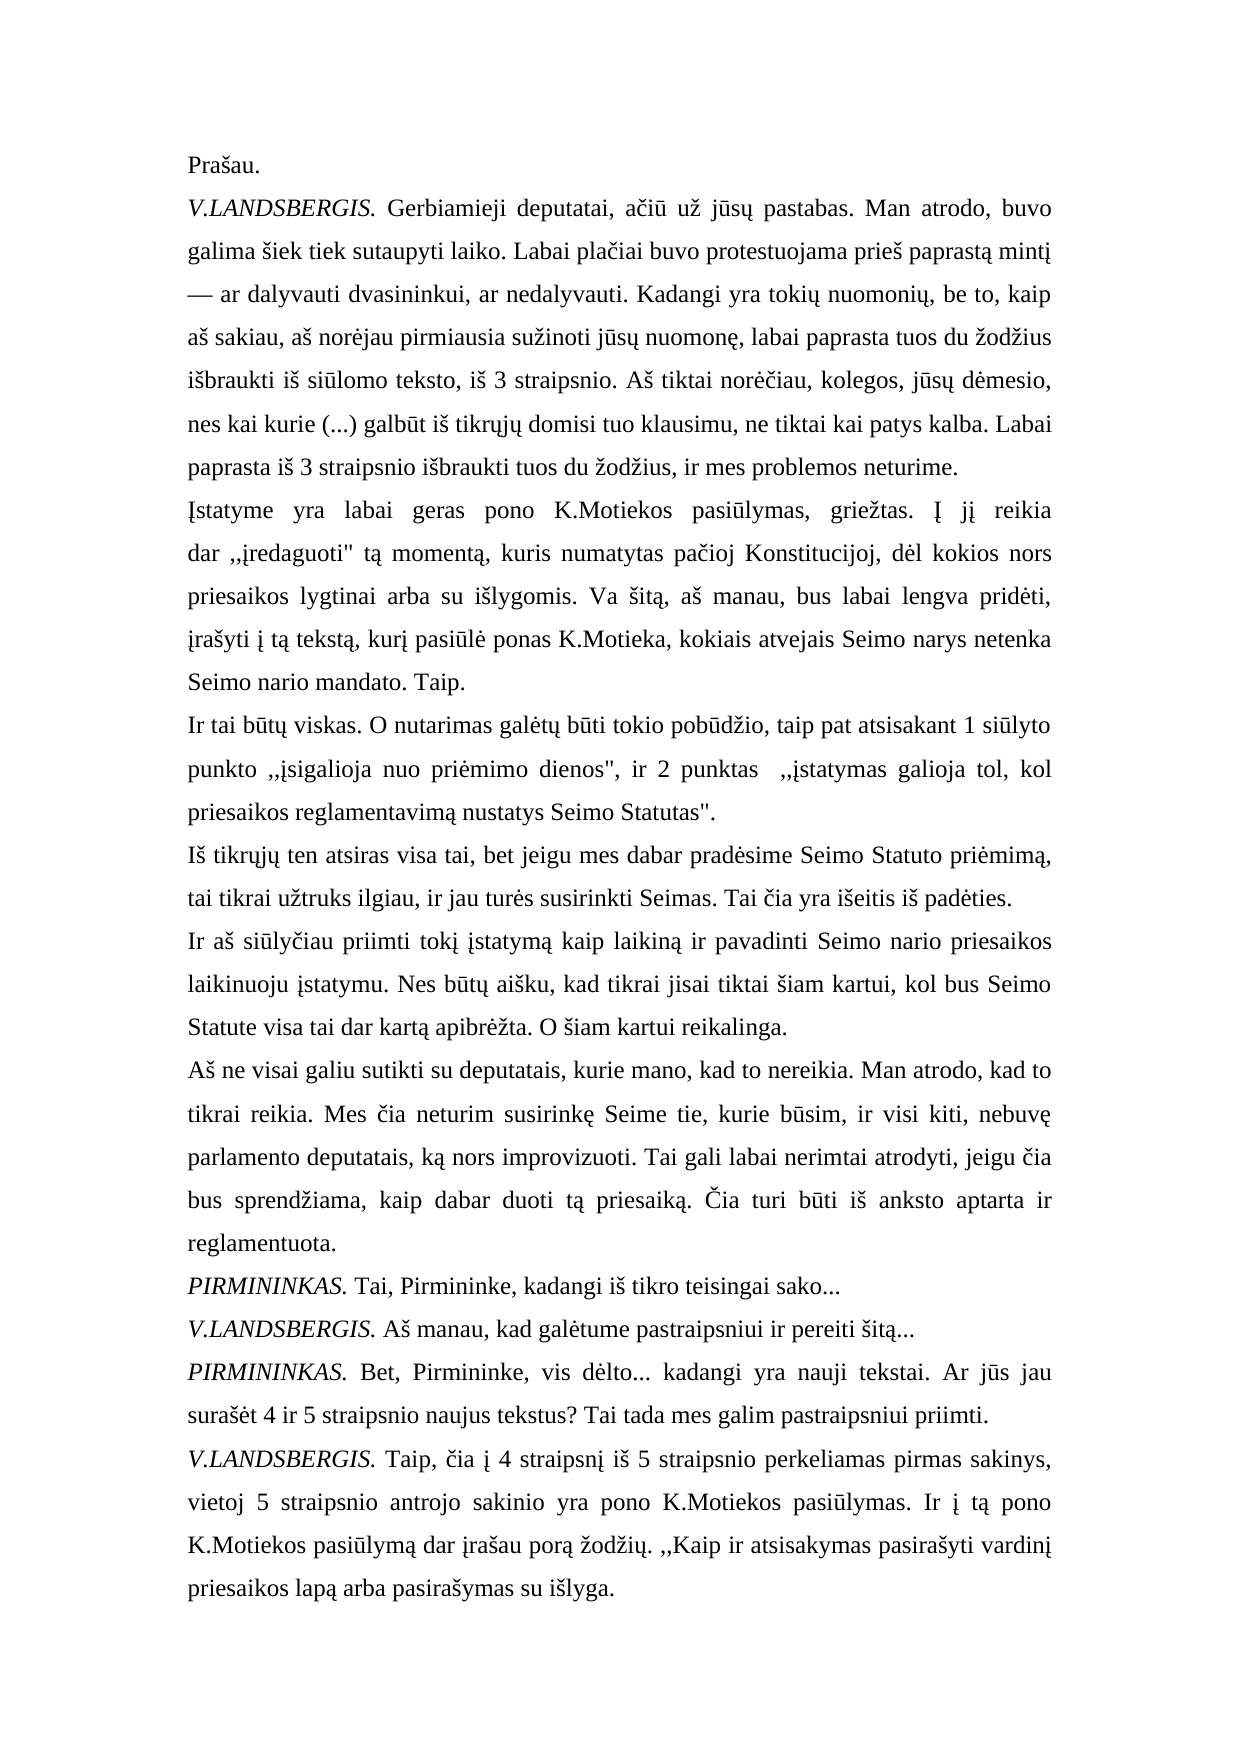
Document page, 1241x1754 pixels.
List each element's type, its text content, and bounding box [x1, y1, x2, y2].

text Prašau. [187, 150, 1053, 179]
text Ir tai būtų viskas. O nutarimas galėtų būti tokio pobūdžio, taip pat atsisakant 1 siūlyto punkto ,,įsigalioja nuo priėmimo dienos", ir 2 punktas ,,įstatymas galioja tol, kol priesaikos reglamentavimą nustatys Seimo Statutas". [187, 711, 1053, 826]
text Iš tikrųjų ten atsiras visa tai, bet jeigu mes dabar pradėsime Seimo Statuto priėmimą, tai tikrai užtruks ilgiau, ir jau turės susirinkti Seimas. Tai čia yra išeitis iš padėties. [187, 840, 1053, 912]
text Aš ne visai galiu sutikti su deputatais, kurie mano, kad to nereikia. Man atrodo, kad to tikrai reikia. Mes čia neturim susirinkę Seime tie, kurie būsim, ir visi kiti, nebuvę parlamento deputatais, ką nors improvizuoti. Tai gali labai nerimtai atrodyti, jeigu čia bus sprendžiama, kaip dabar duoti tą priesaiką. Čia turi būti iš anksto aptarta ir reglamentuota. [187, 1056, 1053, 1257]
text V.LANDSBERGIS. Taip, čia į 4 straipsnį iš 5 straipsnio perkeliamas pirmas sakinys, vietoj 5 straipsnio antrojo sakinio yra pono K.Motiekos pasiūlymas. Ir į tą pono K.Motiekos pasiūlymą dar įrašau porą žodžių. ,,Kaip ir atsisakymas pasirašyti vardinį priesaikos lapą arba pasirašymas su išlyga. [187, 1444, 1053, 1602]
text PIRMININKAS. Tai, Pirmininke, kadangi iš tikro teisingai sako... [187, 1271, 1053, 1300]
text Ir aš siūlyčiau priimti tokį įstatymą kaip laikiną ir pavadinti Seimo nario priesaikos laikinuoju įstatymu. Nes būtų aišku, kad tikrai jisai tiktai šiam kartui, kol bus Seimo Statute visa tai dar kartą apibrėžta. O šiam kartui reikalinga. [187, 926, 1053, 1041]
text V.LANDSBERGIS. Gerbiamieji deputatai, ačiū už jūsų pastabas. Man atrodo, buvo galima šiek tiek sutaupyti laiko. Labai plačiai buvo protestuojama prieš paprastą mintį — ar dalyvauti dvasininkui, ar nedalyvauti. Kadangi yra tokių nuomonių, be to, kaip aš sakiau, aš norėjau pirmiausia sužinoti jūsų nuomonę, labai paprasta tuos du žodžius išbraukti iš siūlomo teksto, iš 3 straipsnio. Aš tiktai norėčiau, kolegos, jūsų dėmesio, nes kai kurie (...) galbūt iš tikrųjų domisi tuo klausimu, ne tiktai kai patys kalba. Labai paprasta iš 3 straipsnio išbraukti tuos du žodžius, ir mes problemos neturime. [187, 193, 1053, 481]
text PIRMININKAS. Bet, Pirmininke, vis dėlto... kadangi yra nauji tekstai. Ar jūs jau surašėt 4 ir 5 straipsnio naujus tekstus? Tai tada mes galim pastraipsniui priimti. [187, 1357, 1053, 1429]
text Įstatyme yra labai geras pono K.Motiekos pasiūlymas, griežtas. Į jį reikia dar ,,įredaguoti" tą momentą, kuris numatytas pačioj Konstitucijoj, dėl kokios nors priesaikos lygtinai arba su išlygomis. Va šitą, aš manau, bus labai lengva pridėti, įrašyti į tą tekstą, kurį pasiūlė ponas K.Motieka, kokiais atvejais Seimo narys netenka Seimo nario mandato. Taip. [187, 495, 1053, 696]
text V.LANDSBERGIS. Aš manau, kad galėtume pastraipsniui ir pereiti šitą... [187, 1314, 1053, 1343]
